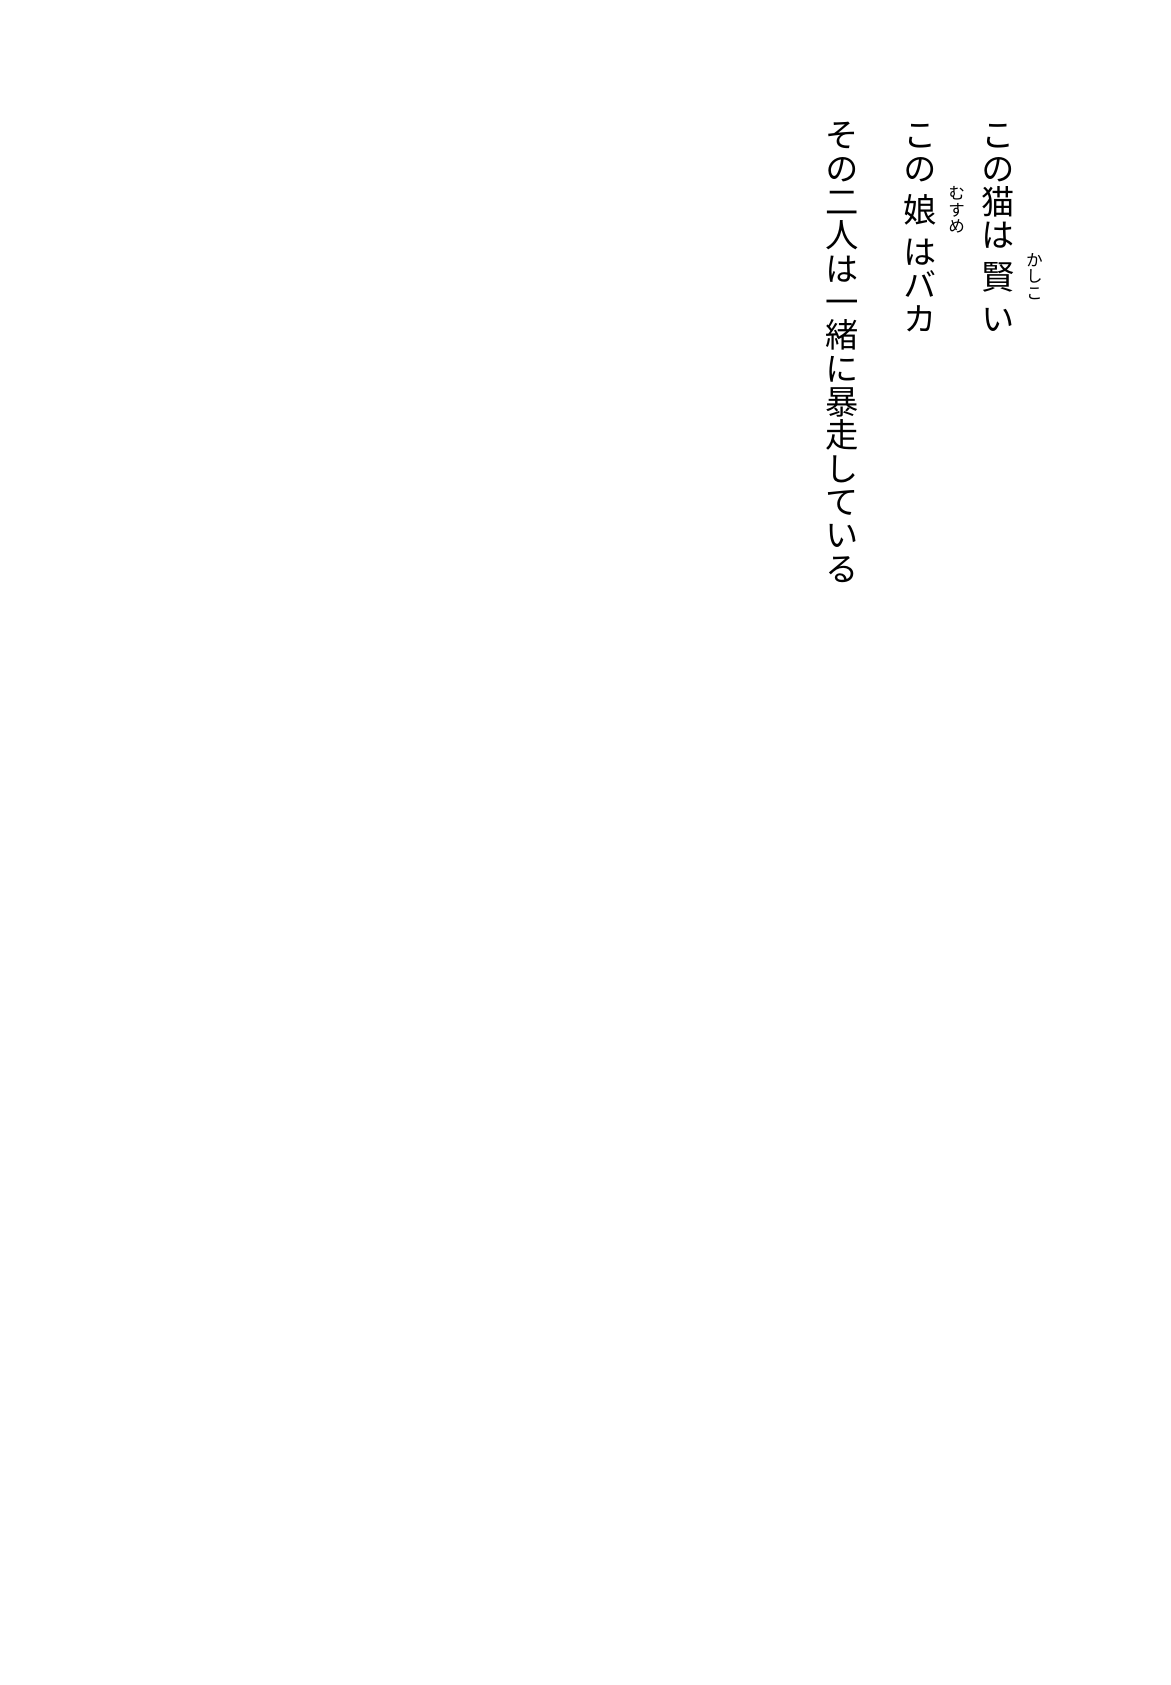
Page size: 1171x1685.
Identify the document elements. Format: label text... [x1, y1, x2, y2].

text この猫は賢かしこい この娘むすめはバカ その二人は一緒に暴走している [818, 118, 1051, 1567]
